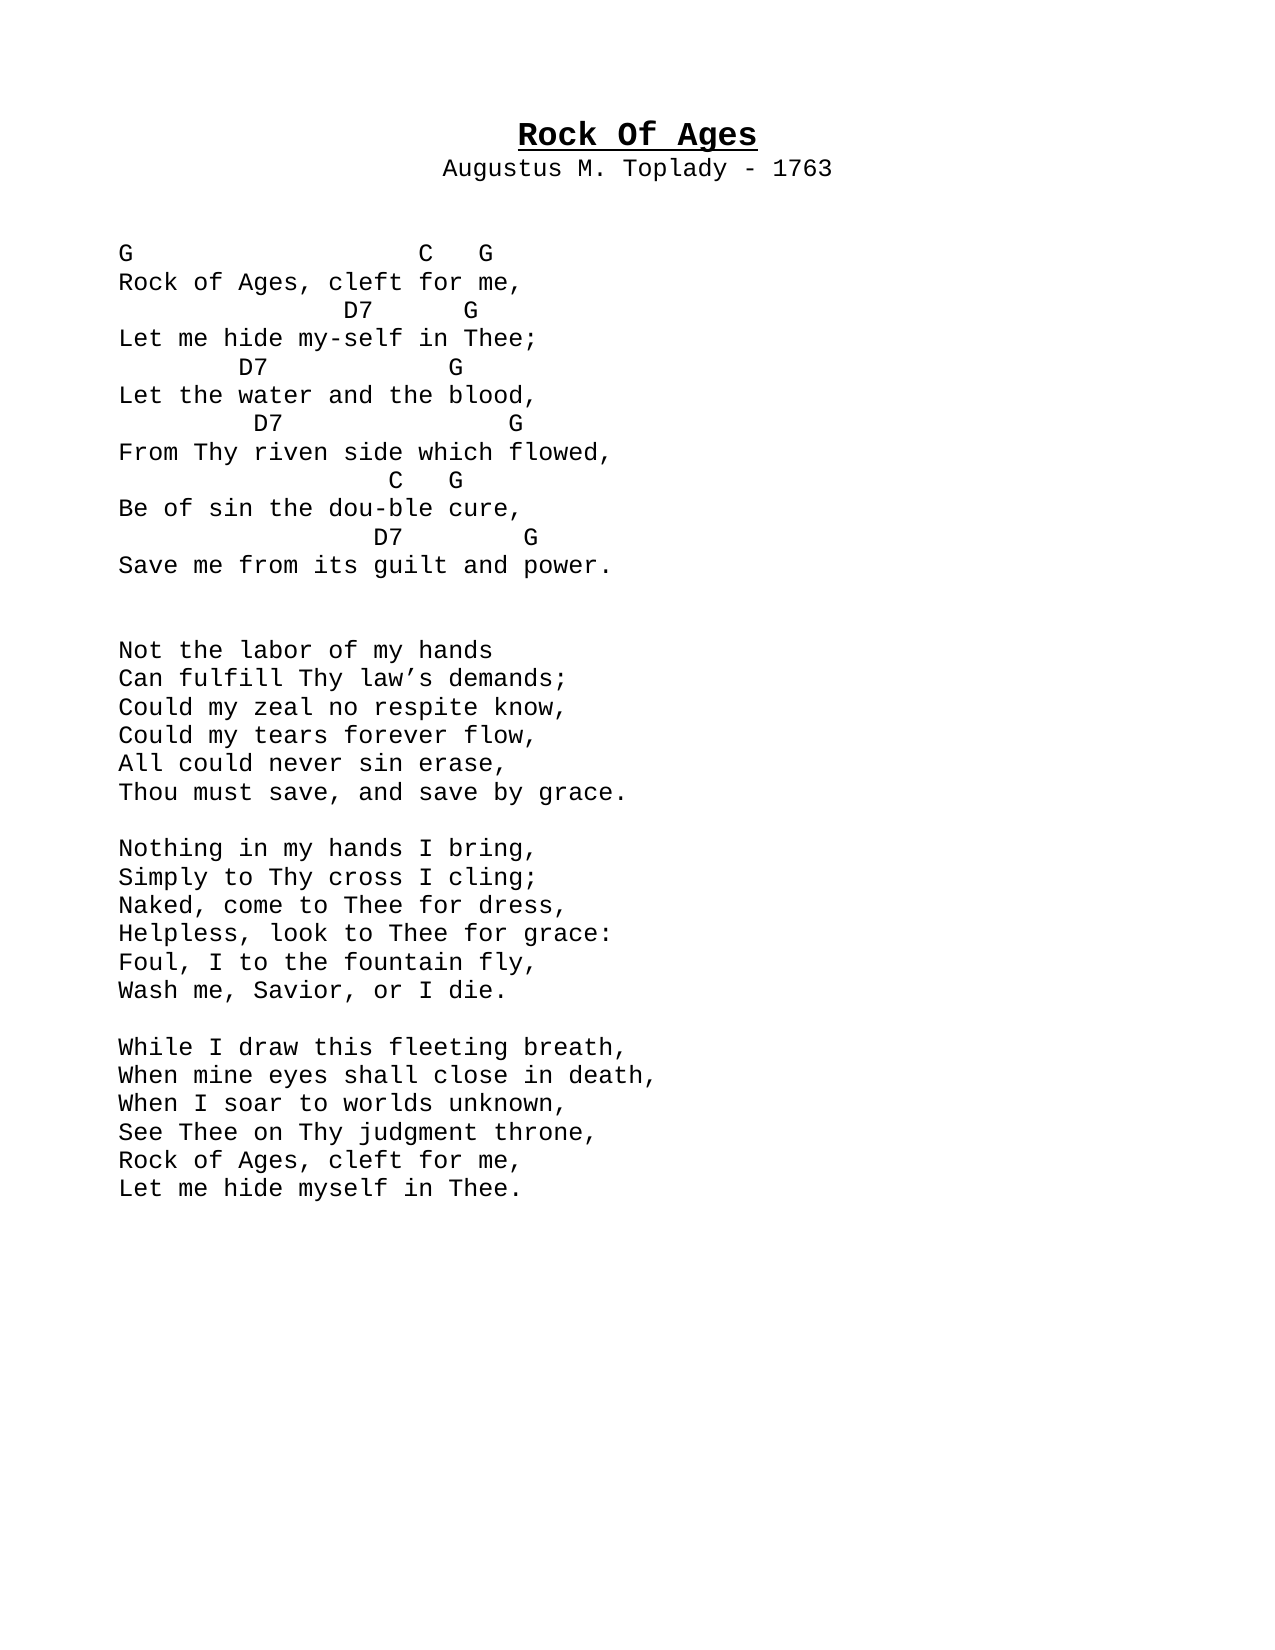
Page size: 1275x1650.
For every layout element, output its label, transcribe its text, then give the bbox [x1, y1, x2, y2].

text D7 G [118, 411, 1157, 439]
text Let the water and the blood, [118, 383, 1157, 411]
text From Thy riven side which flowed, [118, 439, 1157, 468]
text Let me hide my-self in Thee; [118, 326, 1157, 354]
text Naked, come to Thee for dress, [118, 893, 1157, 921]
text G C G [118, 241, 1157, 269]
text Simply to Thy cross I cling; [118, 864, 1157, 893]
text Foul, I to the fountain fly, [118, 949, 1157, 978]
text When I soar to worlds unknown, [118, 1091, 1157, 1119]
text D7 G [118, 524, 1157, 553]
text Be of sin the dou-ble cure, [118, 496, 1157, 524]
text Rock Of Ages [118, 118, 1157, 156]
text Rock of Ages, cleft for me, [118, 1148, 1157, 1176]
text Save me from its guilt and power. [118, 553, 1157, 581]
text While I draw this fleeting breath, [118, 1034, 1157, 1063]
text D7 G [118, 298, 1157, 326]
text All could never sin erase, [118, 751, 1157, 779]
text Helpless, look to Thee for grace: [118, 921, 1157, 949]
text Thou must save, and save by grace. [118, 779, 1157, 808]
text See Thee on Thy judgment throne, [118, 1119, 1157, 1148]
text Could my tears forever flow, [118, 723, 1157, 751]
text Augustus M. Toplady - 1763 [118, 156, 1157, 184]
text Nothing in my hands I bring, [118, 836, 1157, 864]
text Rock of Ages, cleft for me, [118, 269, 1157, 298]
text Wash me, Savior, or I die. [118, 978, 1157, 1006]
text C G [118, 468, 1157, 496]
text Can fulfill Thy law’s demands; [118, 666, 1157, 694]
text Not the labor of my hands [118, 638, 1157, 666]
text Let me hide myself in Thee. [118, 1176, 1157, 1204]
text When mine eyes shall close in death, [118, 1063, 1157, 1091]
text Could my zeal no respite know, [118, 694, 1157, 723]
text D7 G [118, 354, 1157, 383]
